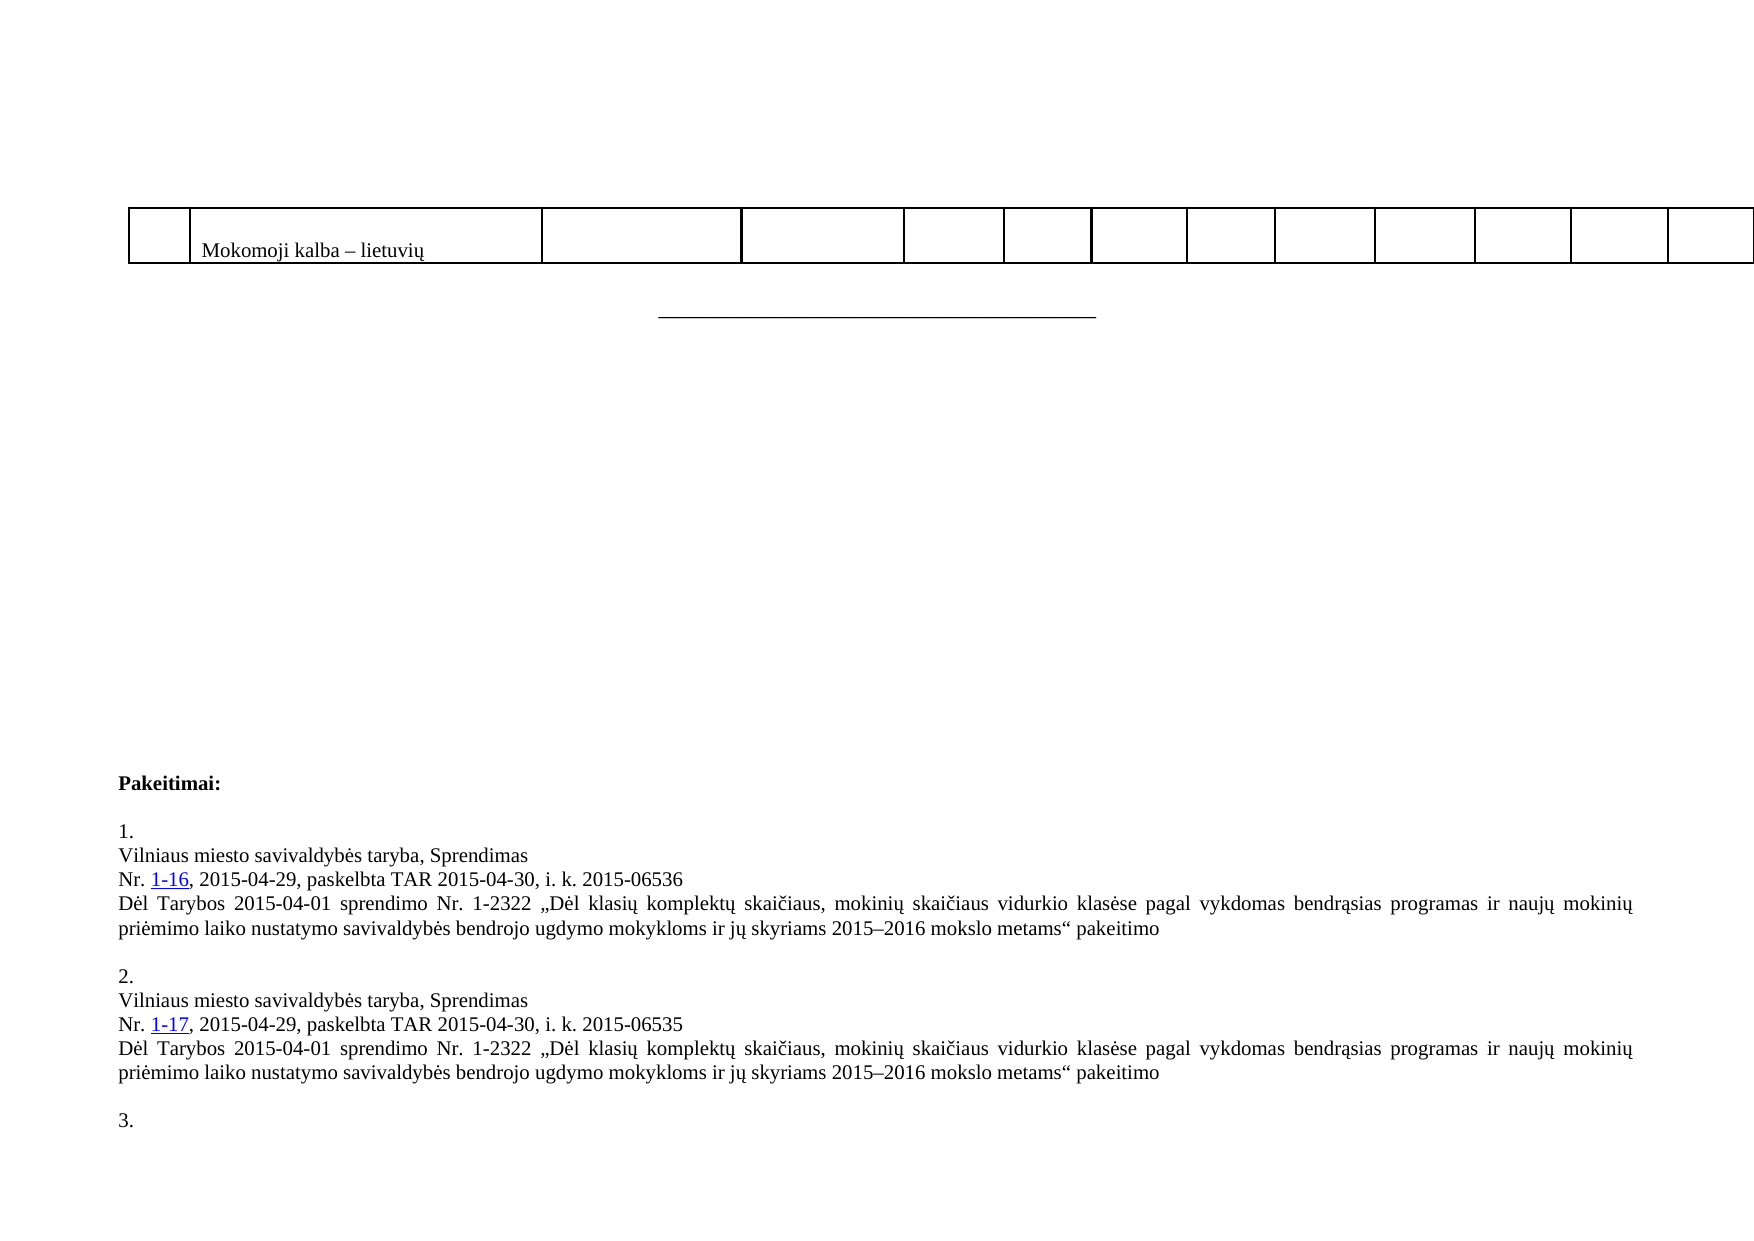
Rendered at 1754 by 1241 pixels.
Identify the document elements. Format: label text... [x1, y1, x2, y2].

text Vilniaus miesto savivaldybės taryba, Sprendimas [118, 988, 1636, 1012]
text Vilniaus miesto savivaldybės taryba, Sprendimas [118, 843, 1636, 867]
table_cell [543, 209, 740, 262]
table_cell [1093, 209, 1186, 262]
table_cell Mokomoji kalba – lietuvių [191, 209, 541, 262]
table_cell [743, 209, 903, 262]
table_cell [1669, 209, 1753, 262]
table_cell [1276, 209, 1374, 262]
table_cell [1572, 209, 1667, 262]
table_cell [130, 209, 189, 262]
text 1. [118, 819, 1636, 843]
text 3. [118, 1108, 1636, 1132]
table_cell [1476, 209, 1570, 262]
table_cell [1005, 209, 1090, 262]
table_cell [1376, 209, 1474, 262]
text 2. [118, 963, 1636, 988]
text Nr. 1-16, 2015-04-29, paskelbta TAR 2015-04-30, i. k. 2015-06536 [118, 867, 1636, 891]
text Nr. 1-17, 2015-04-29, paskelbta TAR 2015-04-30, i. k. 2015-06535 [118, 1012, 1636, 1036]
table_cell [905, 209, 1003, 262]
text Dėl Tarybos 2015-04-01 sprendimo Nr. 1-2322 „Dėl klasių komplektų skaičiaus, mokinių skaičiaus vidurkio klasėse pagal vykdomas bendrąsias programas ir naujų mokinių priėmimo laiko nustatymo savivaldybės bendrojo ugdymo mokykloms ir jų skyriams 2015–2016 mokslo metams“ pakeitimo [118, 891, 1636, 939]
text ___________________________________ [118, 292, 1636, 320]
text Pakeitimai: [118, 771, 1636, 795]
text Dėl Tarybos 2015-04-01 sprendimo Nr. 1-2322 „Dėl klasių komplektų skaičiaus, mokinių skaičiaus vidurkio klasėse pagal vykdomas bendrąsias programas ir naujų mokinių priėmimo laiko nustatymo savivaldybės bendrojo ugdymo mokykloms ir jų skyriams 2015–2016 mokslo metams“ pakeitimo [118, 1036, 1636, 1084]
table_cell [1188, 209, 1274, 262]
